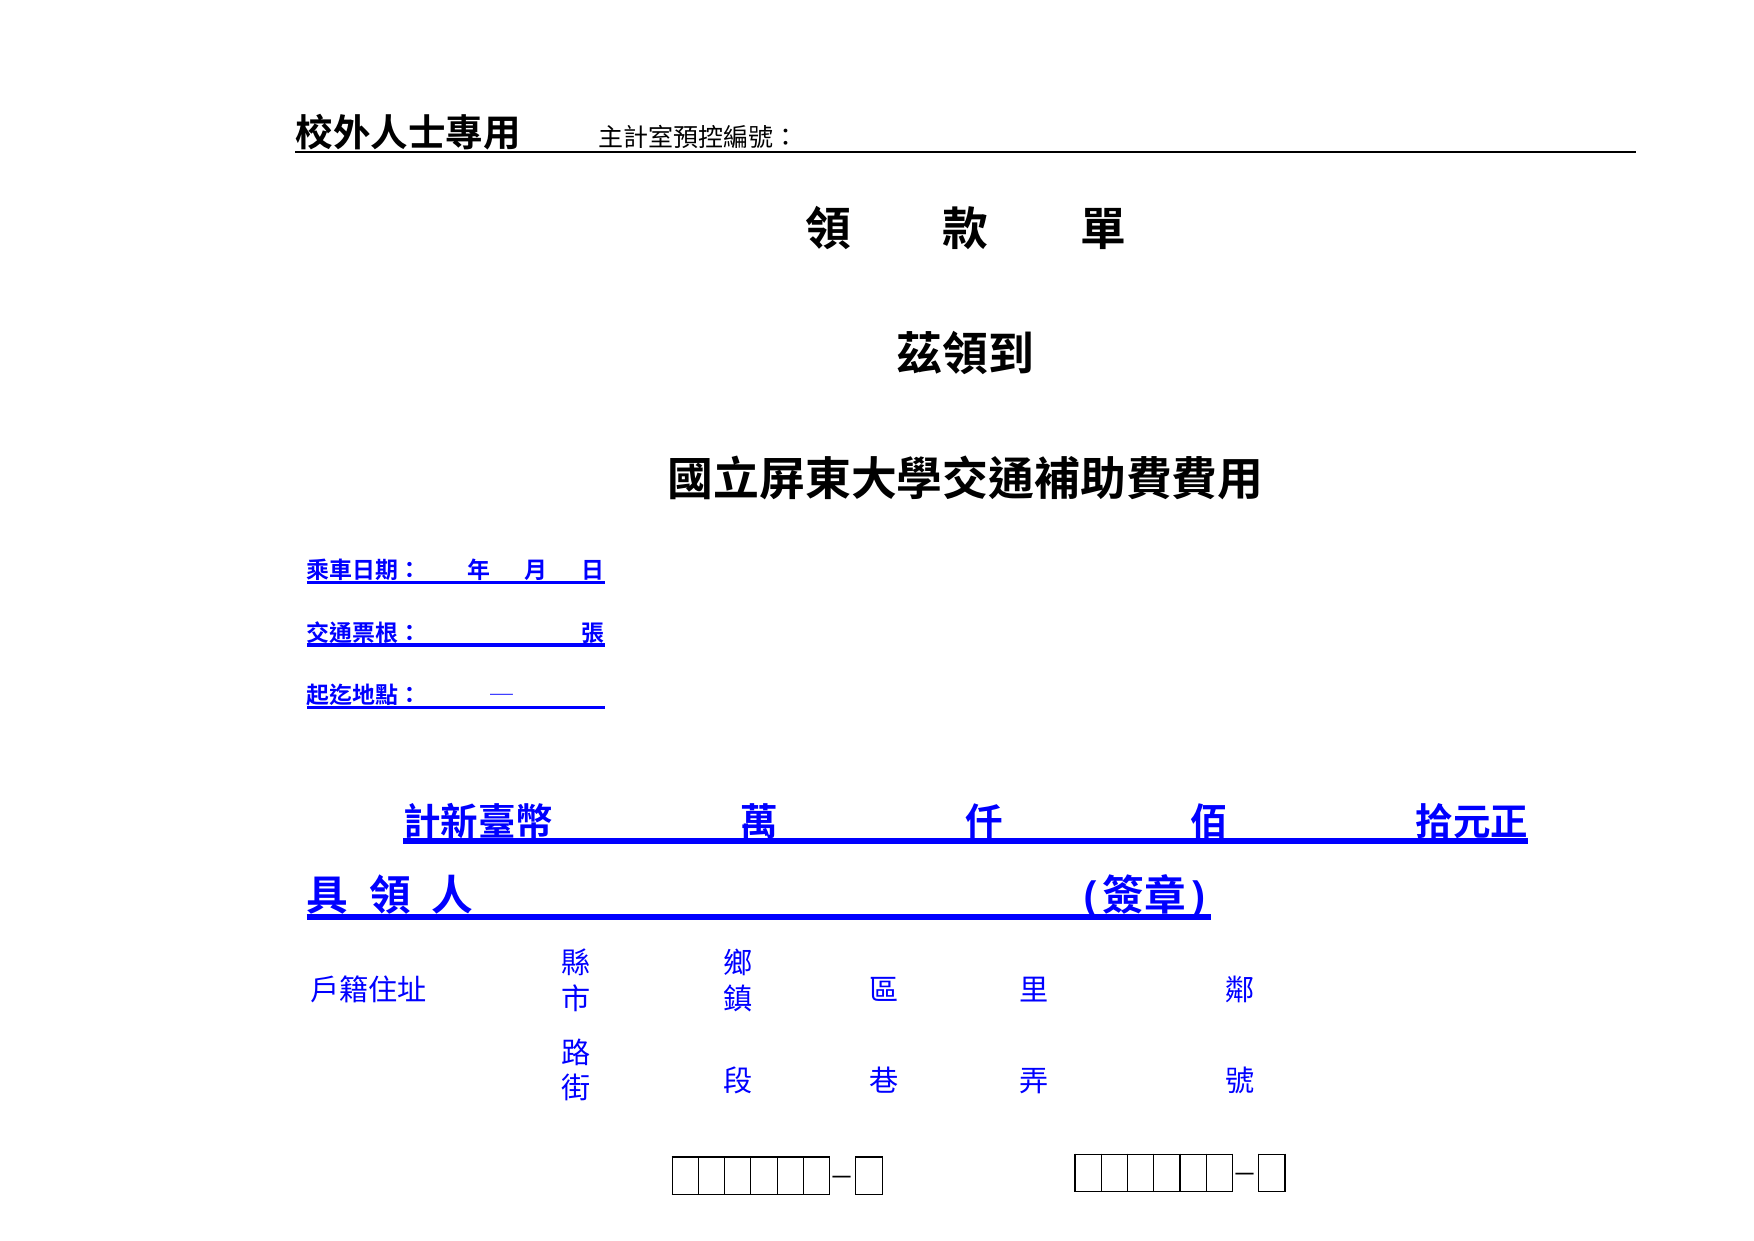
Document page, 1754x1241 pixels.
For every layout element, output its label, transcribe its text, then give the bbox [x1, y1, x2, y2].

table_cell 縣 市 [550, 945, 607, 1035]
table_header [1076, 1155, 1101, 1191]
table_cell [607, 945, 719, 1035]
table_cell [757, 945, 869, 1035]
table_header [804, 1158, 829, 1194]
table_cell 茲領到 [295, 278, 1636, 402]
table_header [1181, 1155, 1206, 1191]
table_header [725, 1158, 750, 1194]
table_header [1128, 1155, 1153, 1191]
table_cell [438, 945, 550, 1035]
table_header [751, 1158, 777, 1194]
table_cell [1057, 945, 1169, 1035]
table_cell 巷 [869, 1035, 907, 1126]
table_header [778, 1158, 803, 1194]
table_header 領 款 單 [295, 153, 1636, 277]
table_header － [1233, 1154, 1258, 1191]
table_cell [757, 1035, 869, 1126]
table_cell [438, 1035, 550, 1126]
table_header [1259, 1155, 1284, 1191]
table_header [856, 1158, 882, 1194]
table_cell 計新臺幣 萬 仟 佰 拾元正 [295, 715, 1636, 840]
table_cell [654, 1149, 892, 1201]
table_cell 國立屏東大學交通補助費費用 乘車日期： 年 月 日 交通票根： 張 起迄地點： ─ [295, 403, 1636, 715]
table_cell [907, 945, 1019, 1035]
table_header [1102, 1155, 1127, 1191]
table_cell 路 街 [550, 1035, 607, 1126]
table_cell 弄 [1019, 1035, 1057, 1126]
table_cell 鄰 [1169, 945, 1636, 1035]
table_cell 戶籍住址 [295, 945, 438, 1035]
table_cell 號 [1169, 1035, 1636, 1126]
table_cell [1057, 1146, 1294, 1198]
table_header [699, 1158, 724, 1194]
table_cell 鄉 鎮 [719, 945, 757, 1035]
table_cell 段 [719, 1035, 757, 1126]
text 校外人士專用 主計室預控編號： [295, 89, 1604, 151]
table_cell [295, 1035, 438, 1126]
table_cell 里 [1019, 945, 1057, 1035]
table_cell [907, 1035, 1019, 1126]
table_header [1154, 1155, 1179, 1191]
table_cell 區 [869, 945, 907, 1035]
table_cell 具 領 人 (簽章) [295, 840, 1636, 945]
table_cell [607, 1035, 719, 1126]
table_header [673, 1158, 698, 1194]
table_header － [830, 1156, 855, 1194]
table_header [1207, 1155, 1232, 1191]
table_cell [1057, 1035, 1169, 1126]
